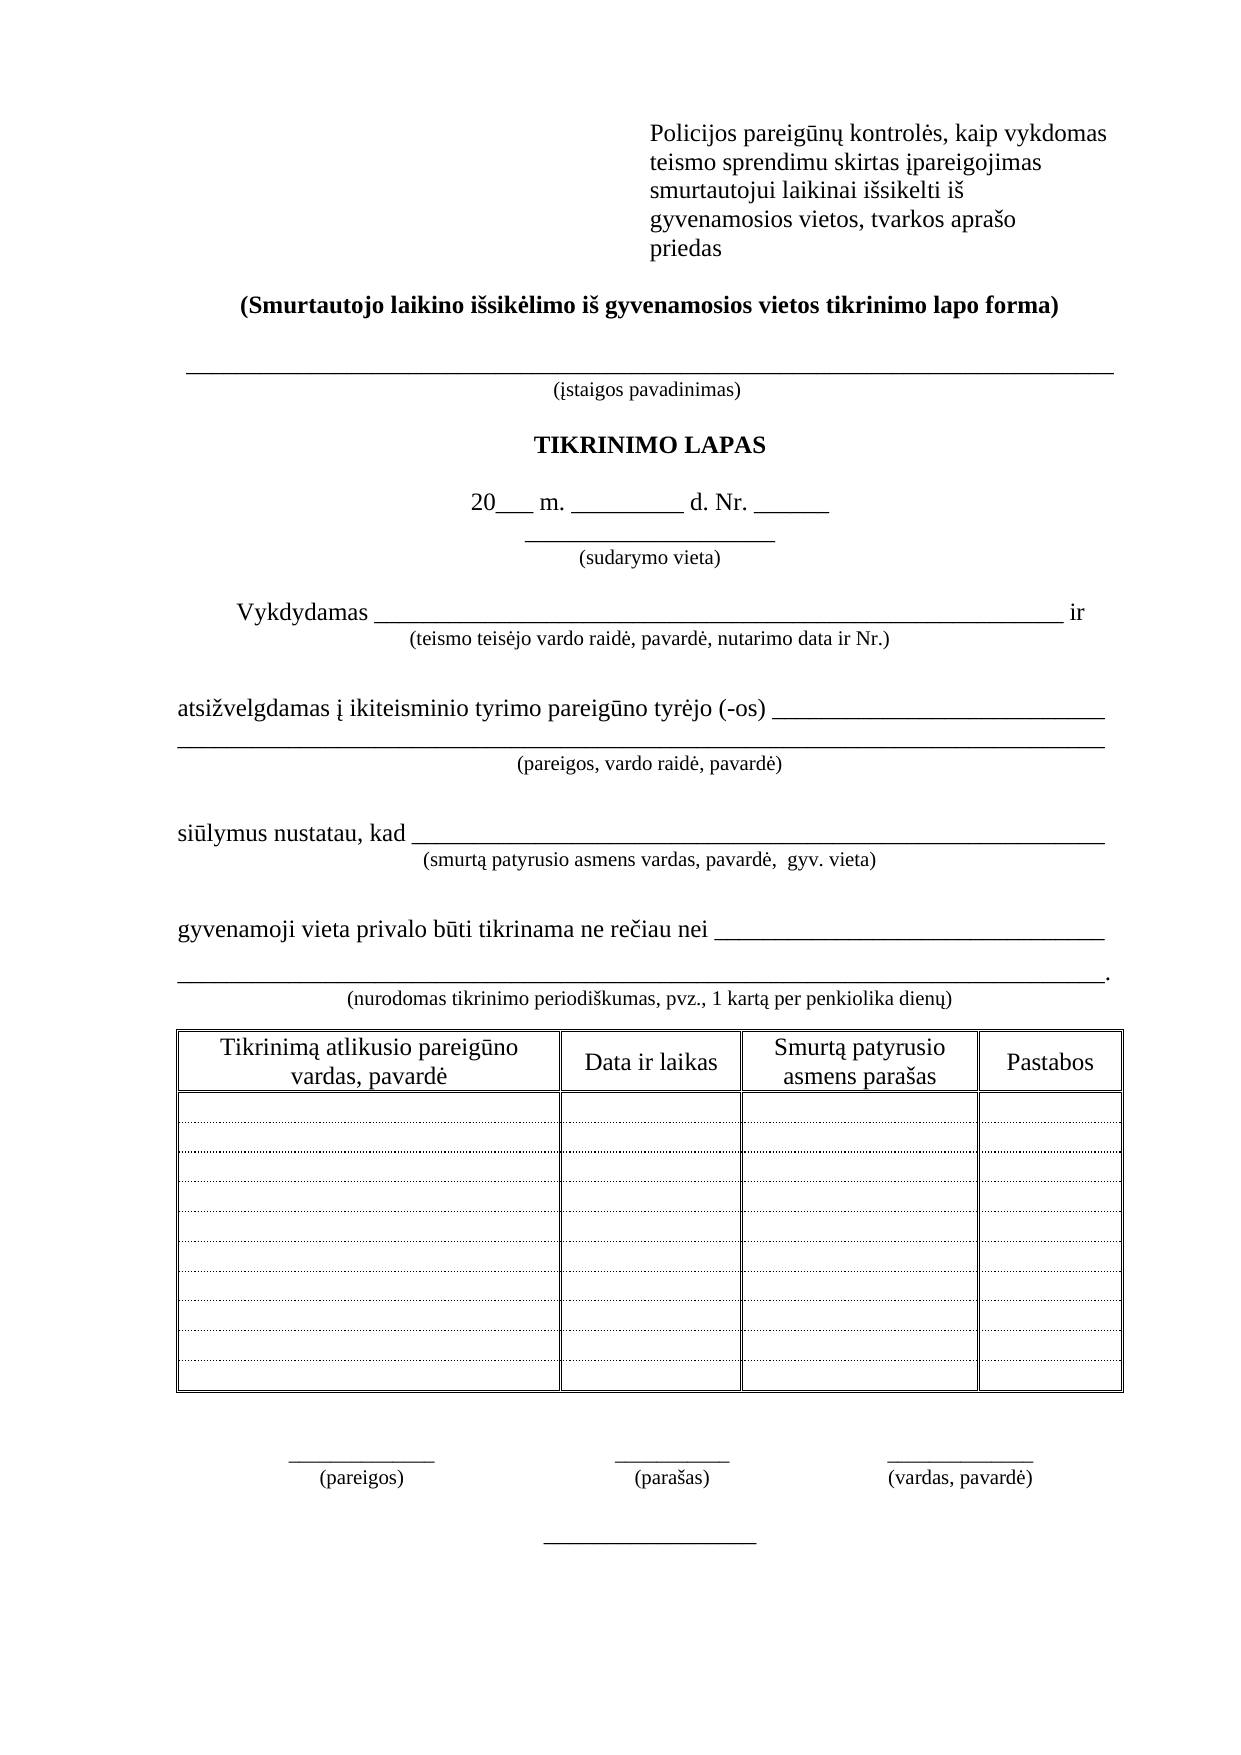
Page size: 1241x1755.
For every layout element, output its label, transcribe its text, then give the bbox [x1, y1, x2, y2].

table_cell [179, 1330, 559, 1360]
text 20___ m. _________ d. Nr. ______ [177, 487, 1122, 516]
table_cell [562, 1271, 740, 1300]
text ____________________ [177, 516, 1122, 545]
text Policijos pareigūnų kontrolės, kaip vykdomas [649, 118, 1122, 147]
table_cell [743, 1122, 977, 1151]
table_cell [980, 1330, 1121, 1360]
table_cell [980, 1211, 1121, 1241]
text _ [177, 348, 1122, 377]
table_cell [179, 1151, 559, 1181]
text (smurtą patyrusio asmens vardas, pavardė, gyv. vieta) [177, 847, 1122, 871]
table_cell [179, 1271, 559, 1300]
table_cell [562, 1181, 740, 1211]
table_cell [743, 1330, 977, 1360]
table_cell [743, 1300, 977, 1330]
table_cell [562, 1360, 740, 1390]
text _________________ [177, 1518, 1122, 1547]
table_cell [743, 1181, 977, 1211]
text (pareigos, vardo raidė, pavardė) [177, 751, 1122, 775]
table_header ___________ (parašas) [546, 1441, 798, 1489]
table_cell [980, 1241, 1121, 1271]
text (teismo teisėjo vardo raidė, pavardė, nutarimo data ir Nr.) [177, 626, 1122, 650]
text _ [177, 722, 1122, 751]
text TIKRINIMO LAPAS [177, 430, 1122, 458]
table_cell [562, 1122, 740, 1151]
text _ . [177, 957, 1122, 986]
text gyvenamosios vietos, tvarkos aprašo [649, 204, 1122, 233]
table_cell [980, 1360, 1121, 1390]
table_cell [743, 1211, 977, 1241]
text Vykdydamas ir [177, 597, 1122, 626]
table_cell [980, 1122, 1121, 1151]
table_cell [562, 1211, 740, 1241]
table_cell [743, 1360, 977, 1390]
table_cell [980, 1181, 1121, 1211]
table_cell [743, 1271, 977, 1300]
table_cell [562, 1151, 740, 1181]
table_cell [179, 1181, 559, 1211]
text smurtautojui laikinai išsikelti iš [649, 176, 1122, 204]
table_cell [562, 1330, 740, 1360]
table_cell [179, 1093, 559, 1122]
text (įstaigos pavadinimas) [177, 377, 1122, 401]
text (sudarymo vieta) [177, 545, 1122, 569]
table_cell [980, 1300, 1121, 1330]
table_cell [980, 1093, 1121, 1122]
table_cell [562, 1093, 740, 1122]
table_cell [179, 1241, 559, 1271]
text gyvenamoji vieta privalo būti tikrinama ne rečiau nei [177, 914, 1122, 943]
table_header Pastabos [980, 1032, 1121, 1090]
table_cell [179, 1211, 559, 1241]
table_header Data ir laikas [562, 1032, 740, 1090]
text teismo sprendimu skirtas įpareigojimas [649, 147, 1122, 176]
text priedas [649, 233, 1122, 262]
table_cell [743, 1151, 977, 1181]
table_cell [179, 1300, 559, 1330]
table_cell [980, 1271, 1121, 1300]
table_header ______________ (pareigos) [177, 1441, 546, 1489]
table_cell [562, 1241, 740, 1271]
text (nurodomas tikrinimo periodiškumas, pvz., 1 kartą per penkiolika dienų) [177, 986, 1122, 1010]
table_cell [743, 1241, 977, 1271]
table_header Tikrinimą atlikusio pareigūno vardas, pavardė [179, 1032, 559, 1090]
table_cell [743, 1093, 977, 1122]
table_header ______________ (vardas, pavardė) [798, 1441, 1122, 1489]
table_cell [980, 1151, 1121, 1181]
text atsižvelgdamas į ikiteisminio tyrimo pareigūno tyrėjo (-os) [177, 693, 1122, 722]
table_cell [179, 1122, 559, 1151]
text (Smurtautojo laikino išsikėlimo iš gyvenamosios vietos tikrinimo lapo forma) [177, 291, 1122, 319]
table_cell [562, 1300, 740, 1330]
table_cell [179, 1360, 559, 1390]
text siūlymus nustatau, kad [177, 818, 1122, 847]
table_header Smurtą patyrusio asmens parašas [743, 1032, 977, 1090]
